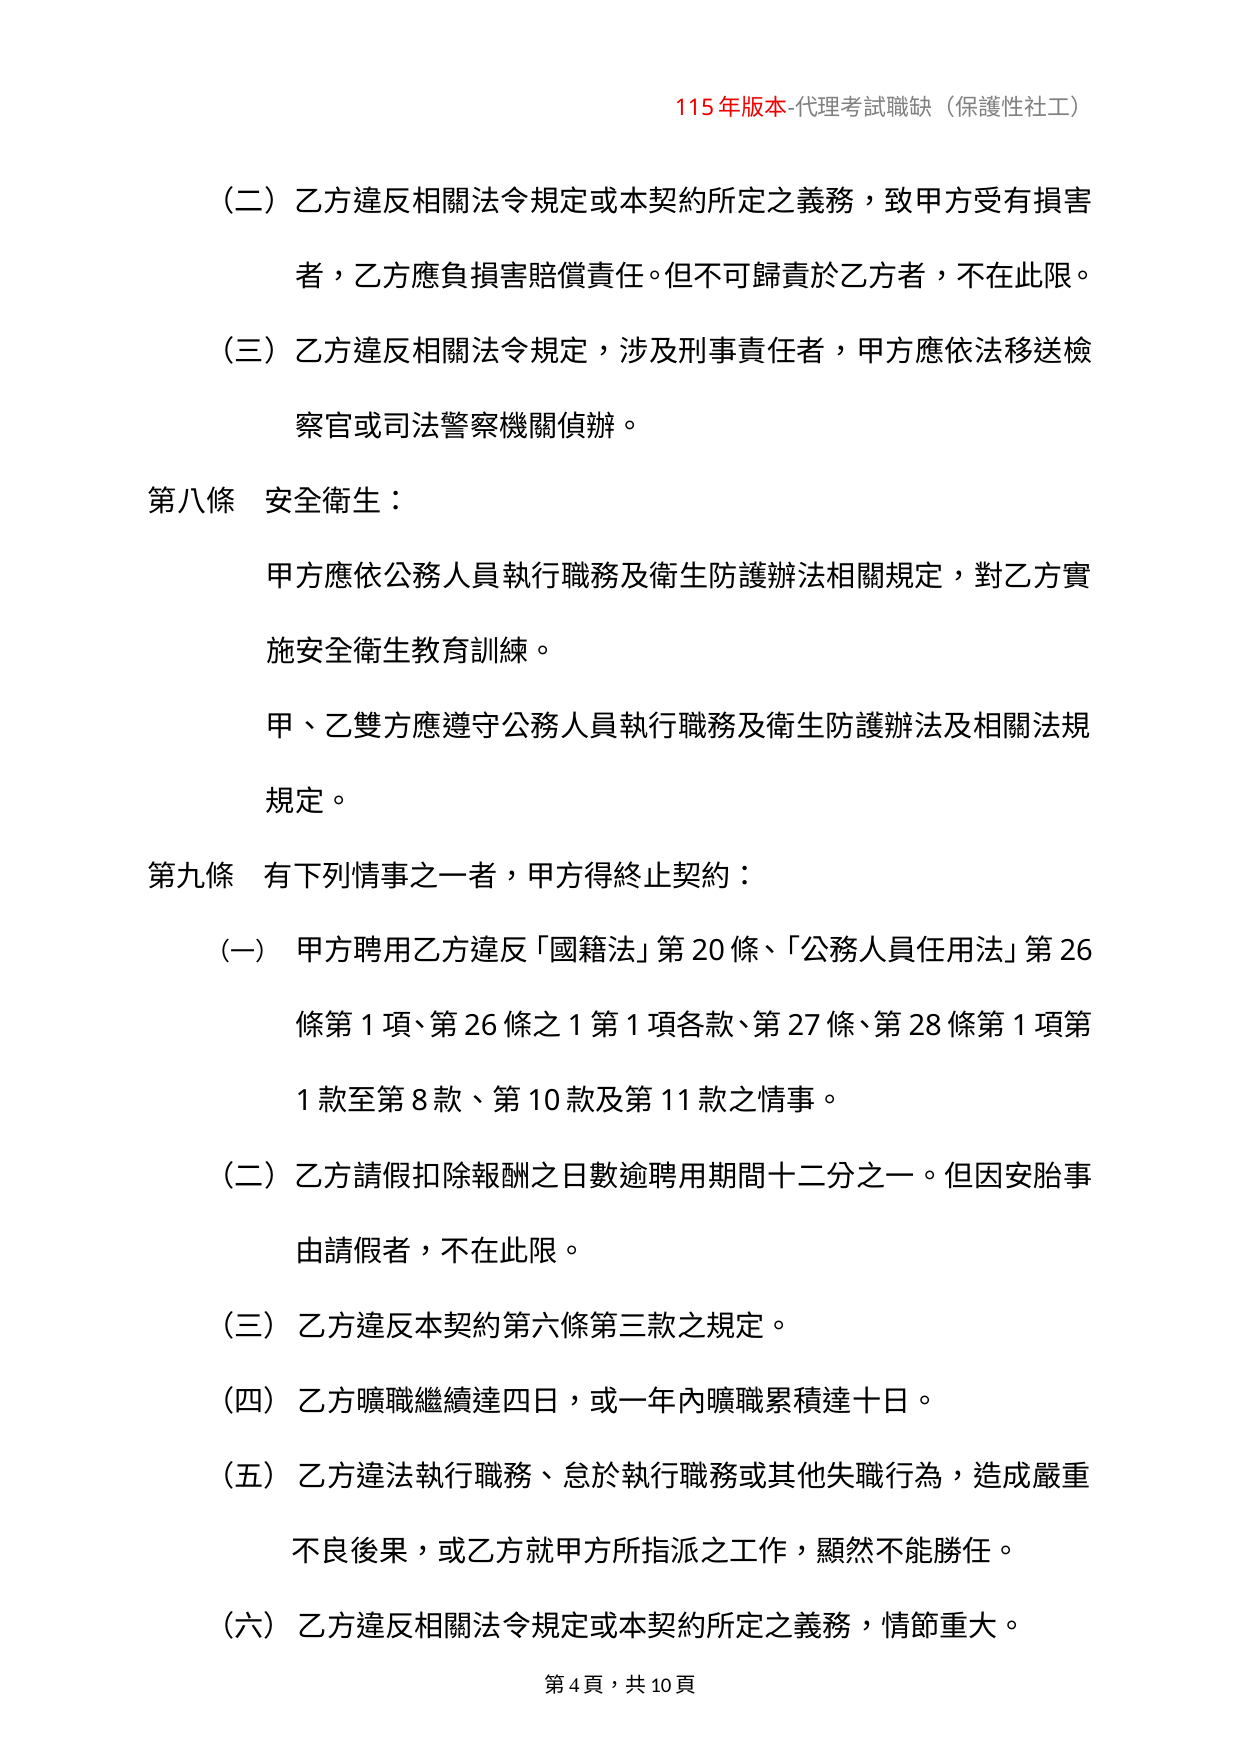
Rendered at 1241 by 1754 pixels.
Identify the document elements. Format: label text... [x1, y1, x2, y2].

text 第九條 有下列情事之一者，甲方得終止契約： [147, 836, 1092, 911]
list 乙方違反相關法令規定或本契約所定之義務，情節重大。 [205, 1586, 1092, 1661]
text （三）乙方違反相關法令規定，涉及刑事責任者，甲方應依法移送檢察官或司法警察機關偵辦。 [205, 311, 1092, 461]
list 乙方違法執行職務、怠於執行職務或其他失職行為，造成嚴重不良後果，或乙方就甲方所指派之工作，顯然不能勝任。 [205, 1436, 1092, 1586]
text （二）乙方違反相關法令規定或本契約所定之義務，致甲方受有損害者，乙方應負損害賠償責任。但不可歸責於乙方者，不在此限。 [205, 161, 1092, 311]
text 第八條 安全衛生： [148, 461, 1092, 536]
list 甲方聘用乙方違反「國籍法」第20條、「公務人員任用法」第26條第1項、第26條之1第1項各款、第27條、第28條第1項第1款至第8款、第10款及第11款之情事。 [205, 911, 1092, 1136]
list 乙方曠職繼續達四日，或一年內曠職累積達十日。 [205, 1361, 1092, 1436]
text 甲方應依公務人員執行職務及衛生防護辦法相關規定，對乙方實施安全衛生教育訓練。 [148, 536, 1092, 686]
text 甲、乙雙方應遵守公務人員執行職務及衛生防護辦法及相關法規規定。 [148, 686, 1092, 836]
text （二）乙方請假扣除報酬之日數逾聘用期間十二分之一。但因安胎事由請假者，不在此限。 [205, 1136, 1092, 1286]
list 乙方違反本契約第六條第三款之規定。 [205, 1286, 1092, 1361]
